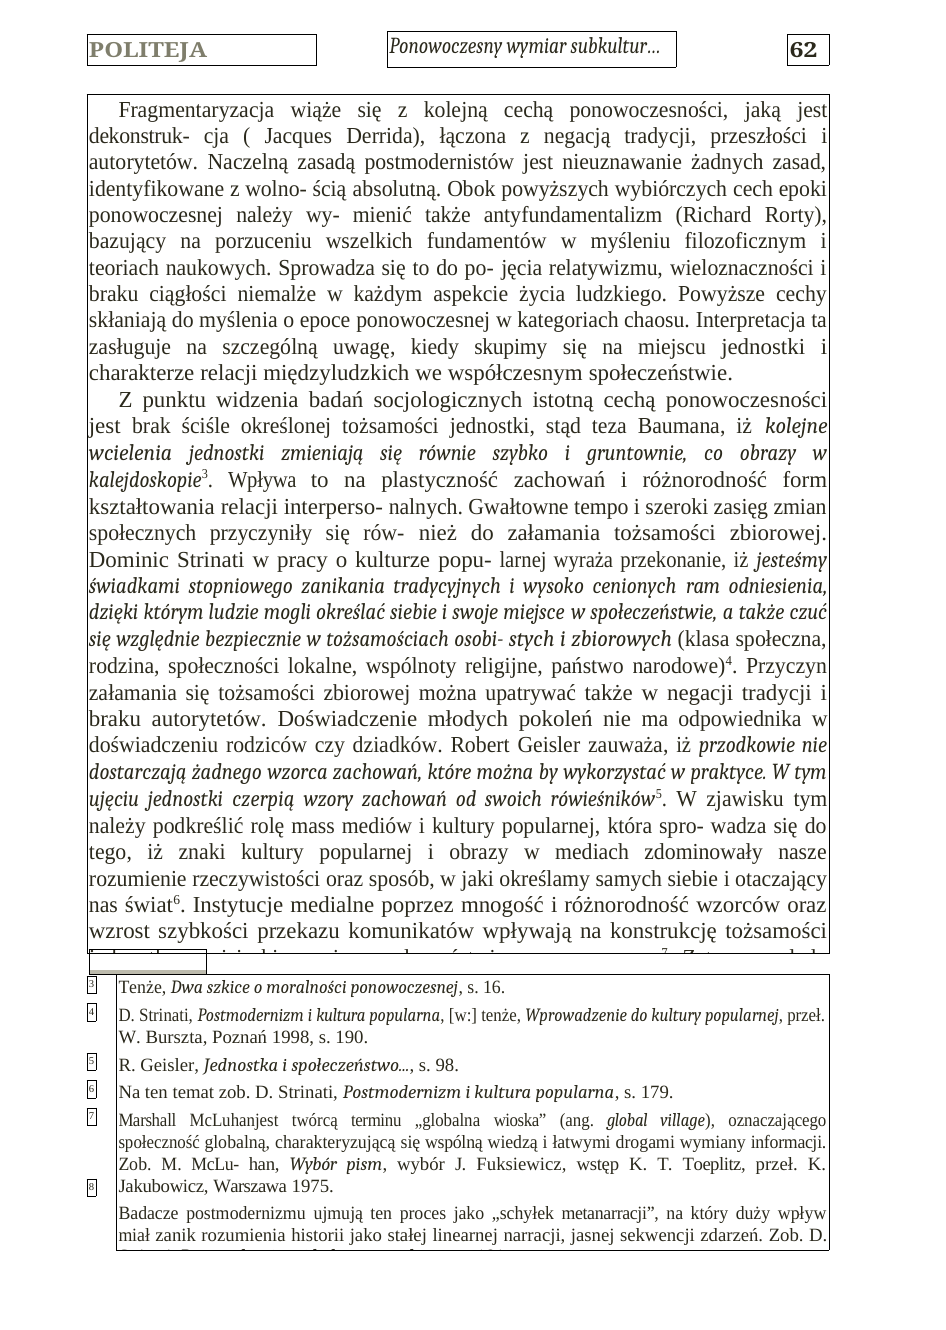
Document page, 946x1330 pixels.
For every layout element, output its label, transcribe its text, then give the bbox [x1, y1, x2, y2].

text D. Strinati, Postmodernizm i kultura popularna, [w:] tenże, Wprowadzenie do kultury popularnej, przeł. [118, 1004, 829, 1026]
text 6 [89, 1082, 96, 1094]
text Na ten temat zob. D. Strinati, Postmodernizm i kultura popularna, s. 179. [118, 1081, 829, 1103]
text Badacze postmodernizmu ujmują ten proces jako „schyłek metanarracji”, na który duży wpływ miał zanik rozumienia historii jako stałej linearnej narracji, jasnej sekwencji zdarzeń. Zob. D. Strinati, Postmodernizm i kultura popularna, s. 181. [118, 1202, 827, 1250]
text Tenże, Dwa szkice o moralności ponowoczesnej, s. 16. [118, 976, 829, 998]
text POLITEJA 4(26)/2013 [89, 35, 316, 65]
text R. Geisler, Jednostka i społeczeństwo..., s. 98. [118, 1053, 829, 1076]
text 7 [89, 1110, 96, 1122]
text 4 [89, 1006, 96, 1018]
text W. Burszta, Poznań 1998, s. 190. [118, 1026, 829, 1048]
text 5 [89, 1055, 96, 1067]
text 629 [789, 35, 829, 65]
text 8 [89, 1181, 96, 1193]
text Marshall McLuhanjest twórcą terminu „globalna wioska” (ang. global village), oznaczającego społeczność globalną, charakteryzującą się wspólną wiedzą i łatwymi drogami wymiany informacji. Zob. M. McLu- han, Wybór pism, wybór J. Fuksiewicz, wstęp K. T. Toeplitz, przeł. K. Jakubowicz, Warszawa 1975. [118, 1109, 827, 1196]
text 3 [89, 978, 96, 990]
text Ponowoczesny wymiar subkultur… [389, 33, 676, 60]
text Z punktu widzenia badań socjologicznych istotną cechą ponowoczesności jest brak ściśle określonej tożsamości jednostki, stąd teza Baumana, iż kolejne wcielenia jednostki zmieniają się równie szybko i gruntownie, co obrazy w kalejdoskopie3. Wpływa to na plastyczność zachowań i różnorodność form kształtowania relacji interperso- nalnych. Gwałtowne tempo i szeroki zasięg zmian społecznych przyczyniły się rów- nież do załamania tożsamości zbiorowej. Dominic Strinati w pracy o kulturze popu- larnej wyraża przekonanie, iż jesteśmy świadkami stopniowego zanikania tradycyjnych i wysoko cenionych ram odniesienia, dzięki którym ludzie mogli określać siebie i swoje miejsce w społeczeństwie, a także czuć się względnie bezpiecznie w tożsamościach osobi- stych i zbiorowych (klasa społeczna, rodzina, społeczności lokalne, wspólnoty religijne, państwo narodowe)4. Przyczyn załamania się tożsamości zbiorowej można upatrywać także w negacji tradycji i braku autorytetów. Doświadczenie młodych pokoleń nie ma odpowiednika w doświadczeniu rodziców czy dziadków. Robert Geisler zauważa, iż przodkowie nie dostarczają żadnego wzorca zachowań, które można by wykorzystać w praktyce. W tym ujęciu jednostki czerpią wzory zachowań od swoich rówieśników5. W zjawisku tym należy podkreślić rolę mass mediów i kultury popularnej, która spro- wadza się do tego, iż znaki kultury popularnej i obrazy w mediach zdominowały nasze rozumienie rzeczywistości oraz sposób, w jaki określamy samych siebie i otaczający nas świat6. Instytucje medialne poprzez mnogość i różnorodność wzorców oraz wzrost szybkości przekazu komunikatów wpływają na konstrukcję tożsamości jednostko- wej i zbiorowej w społeczeństwie ponowoczesnym7. Z tego względu badacze zwracają uwagę na dominację obrazów nad narracją8, która przejawia się w konsumpcji obra- [89, 386, 827, 953]
text Fragmentaryzacja wiąże się z kolejną cechą ponowoczesności, jaką jest dekonstruk- cja ( Jacques Derrida), łączona z negacją tradycji, przeszłości i autorytetów. Naczelną zasadą postmodernistów jest nieuznawanie żadnych zasad, identyfikowane z wolno- ścią absolutną. Obok powyższych wybiórczych cech epoki ponowoczesnej należy wy- mienić także antyfundamentalizm (Richard Rorty), bazujący na porzuceniu wszelkich fundamentów w myśleniu filozoficznym i teoriach naukowych. Sprowadza się to do po- jęcia relatywizmu, wieloznaczności i braku ciągłości niemalże w każdym aspekcie życia ludzkiego. Powyższe cechy skłaniają do myślenia o epoce ponowoczesnej w kategoriach chaosu. Interpretacja ta zasługuje na szczególną uwagę, kiedy skupimy się na miejscu jednostki i charakterze relacji międzyludzkich we współczesnym społeczeństwie. [89, 96, 827, 386]
